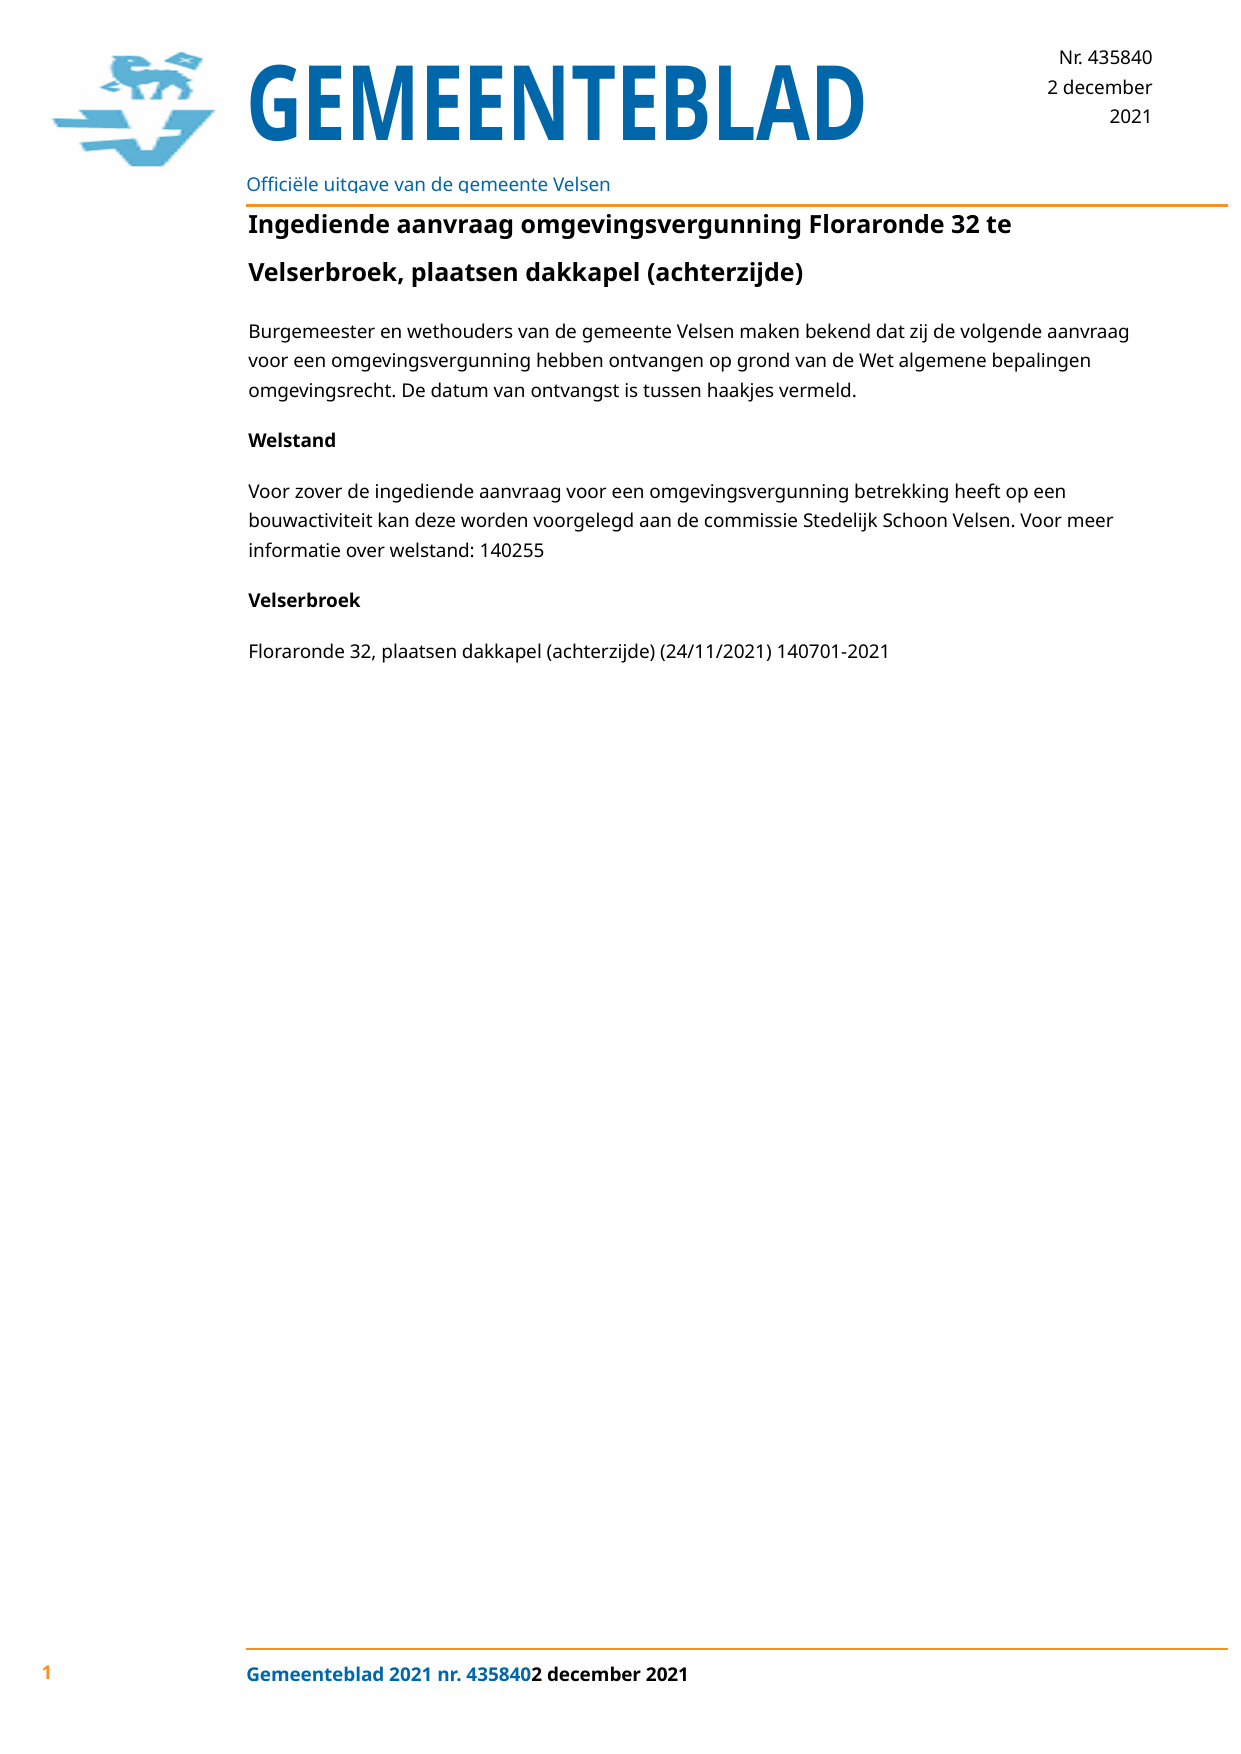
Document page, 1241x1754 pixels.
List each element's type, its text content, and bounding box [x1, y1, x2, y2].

text Welstand [248, 427, 1152, 453]
text Burgemeester en wethouders van de gemeente Velsen maken bekend dat zij de volgende aanvraag voor een omgevingsvergunning hebben ontvangen op grond van de Wet algemene bepalingen omgevingsrecht. De datum van ontvangst is tussen haakjes vermeld. [248, 318, 1152, 403]
text Ingediende aanvraag omgevingsvergunning Floraronde 32 te Velserbroek, plaatsen dakkapel (achterzijde) [248, 207, 1152, 288]
text Velserbroek [248, 587, 1152, 613]
text Floraronde 32, plaatsen dakkapel (achterzijde) (24/11/2021) 140701-2021 [248, 638, 1152, 664]
picture [41, 47, 231, 172]
text Voor zover de ingediende aanvraag voor een omgevingsvergunning betrekking heeft op een bouwactiviteit kan deze worden voorgelegd aan de commissie Stedelijk Schoon Velsen. Voor meer informatie over welstand: 140255 [248, 478, 1152, 563]
